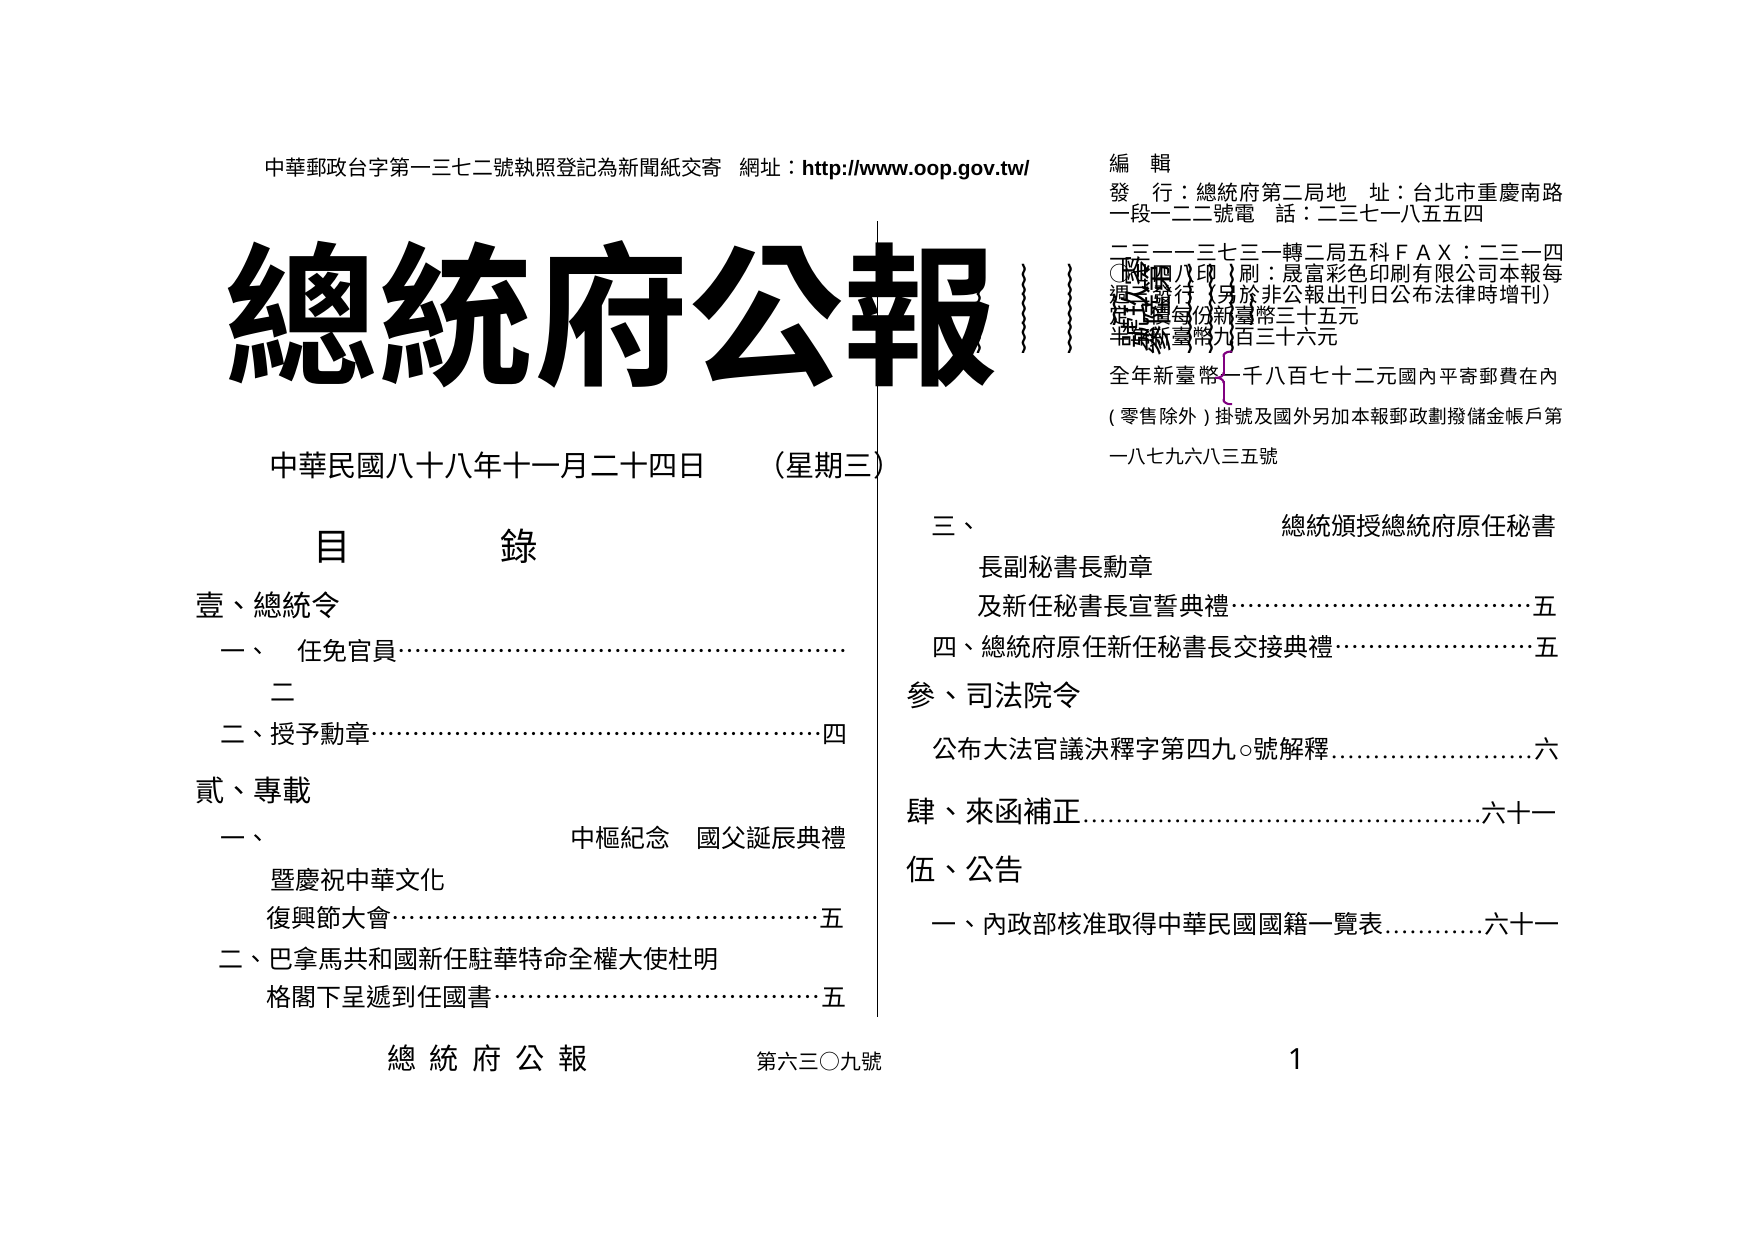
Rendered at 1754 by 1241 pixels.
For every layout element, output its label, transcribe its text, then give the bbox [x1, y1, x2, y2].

text 格閣下呈遞到任國書…………………………………五 [266, 977, 847, 1014]
text 貳、專載 [195, 752, 847, 814]
text 參、司法院令 [907, 664, 1559, 716]
list 中樞紀念 國父誕辰典禮暨慶祝中華文化 [220, 814, 847, 898]
list 總統頒授總統府原任秘書長副秘書長勳章 [932, 222, 1559, 585]
text 肆、來函補正…………………………………………六十一 [907, 781, 1559, 833]
text 二、授予勳章………………………………………………四 [195, 710, 847, 752]
text 四、總統府原任新任秘書長交接典禮……………………五 [907, 623, 1559, 664]
text 目 錄 [195, 222, 847, 575]
text 壹、總統令 [195, 575, 847, 627]
text 伍、公告 [907, 846, 1559, 889]
list 任免官員………………………………………………二 [220, 627, 847, 710]
list 巴拿馬共和國新任駐華特命全權大使杜明 [218, 935, 847, 977]
text 公布大法官議決釋字第四九○號解釋……………………六 [907, 716, 1559, 768]
text 及新任秘書長宣誓典禮………………………………五 [977, 585, 1559, 623]
text 一、內政部核准取得中華民國國籍一覽表…………六十一 [907, 896, 1559, 943]
text 復興節大會……………………………………………五 [266, 898, 847, 935]
